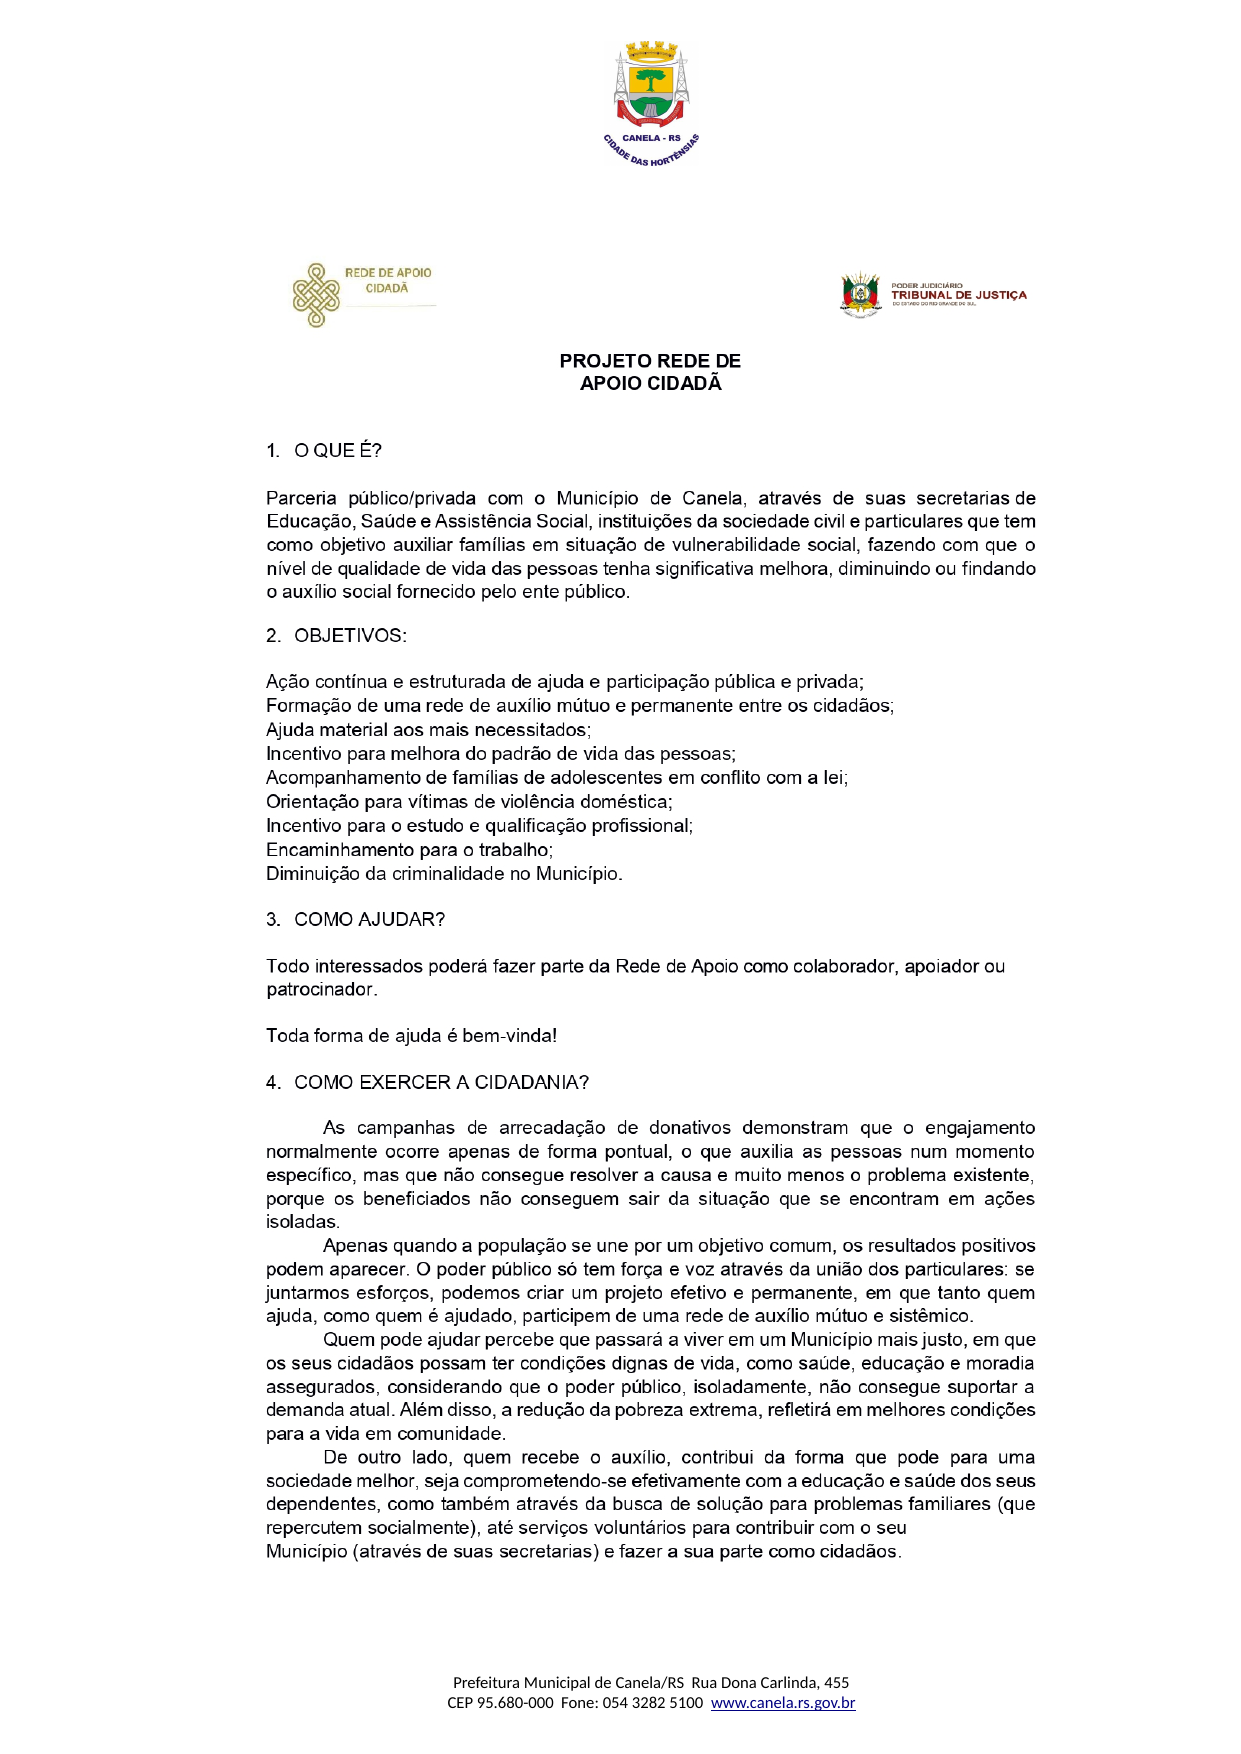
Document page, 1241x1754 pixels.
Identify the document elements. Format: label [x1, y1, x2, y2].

picture [176, 241, 1127, 1584]
picture [604, 41, 699, 166]
